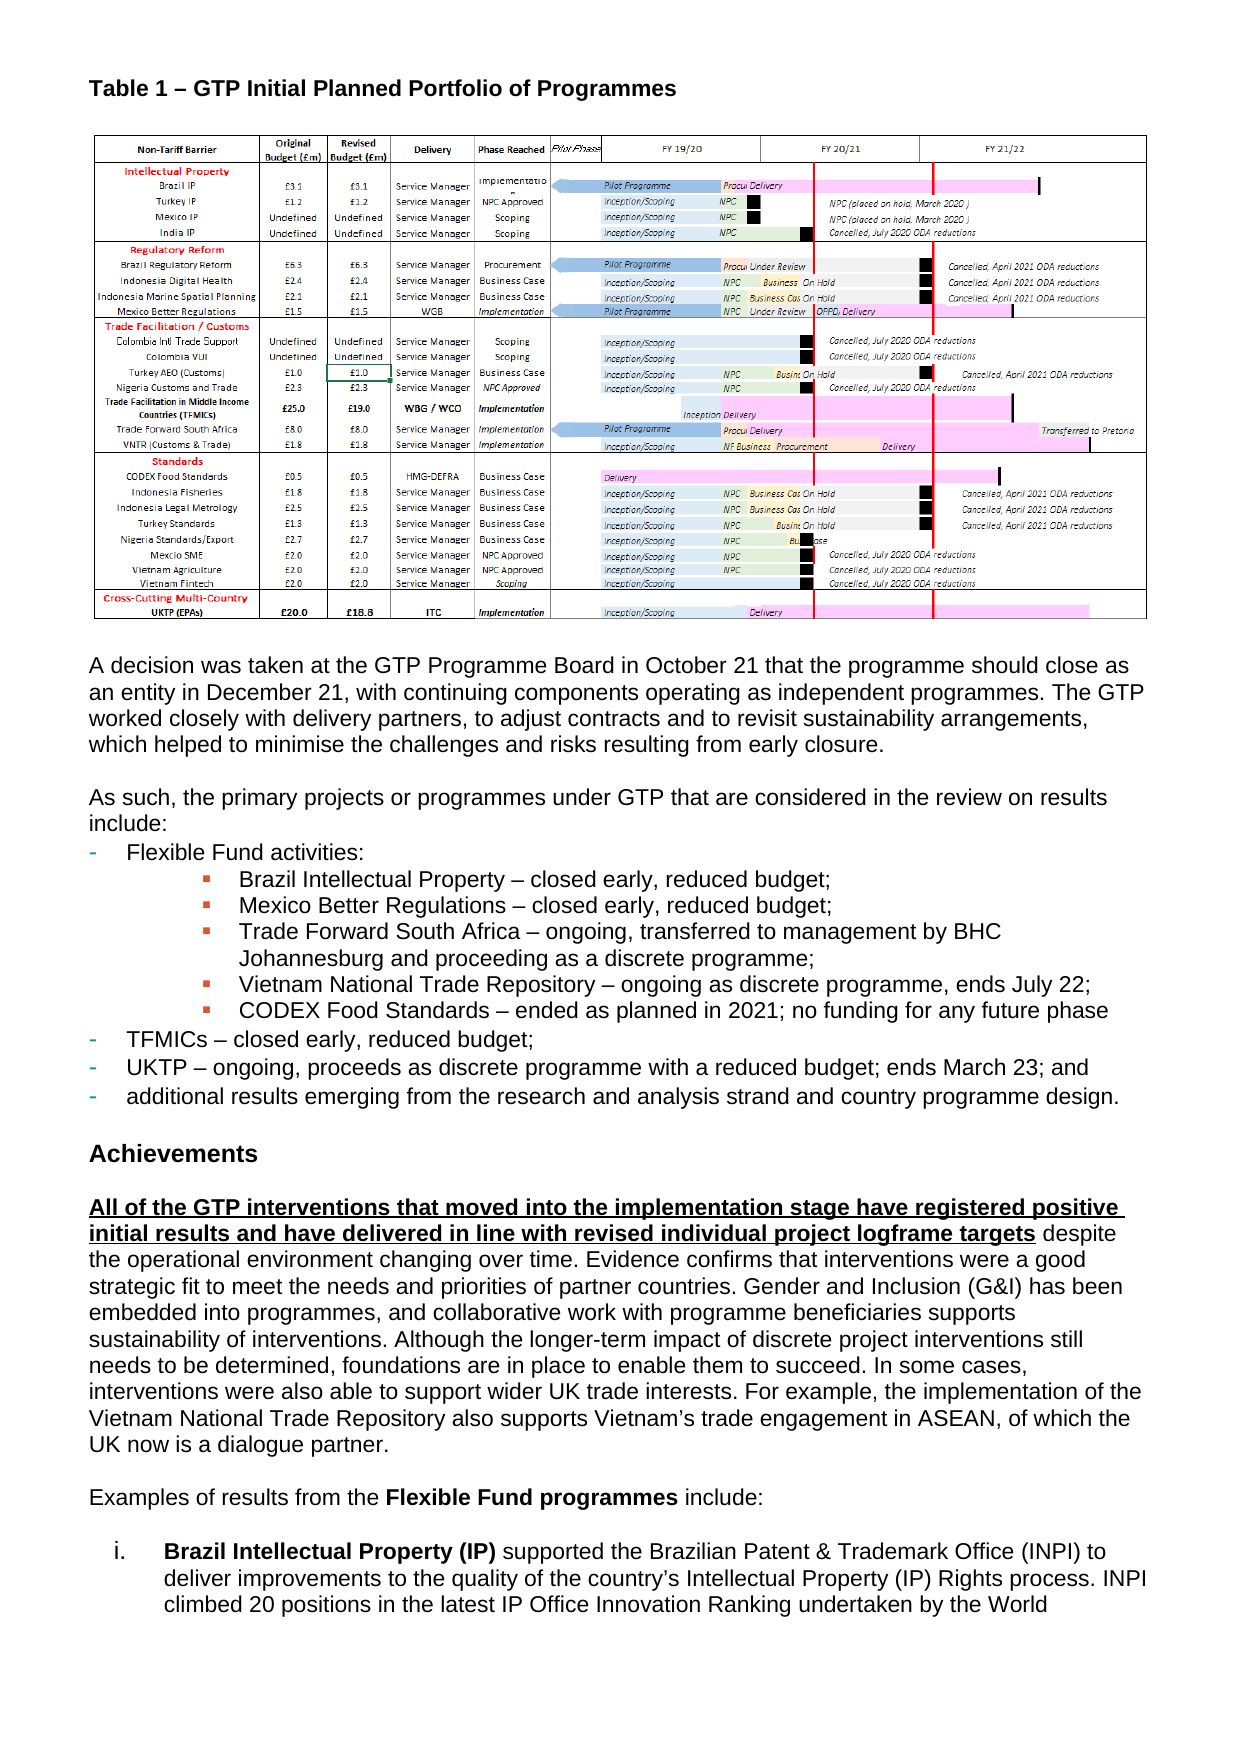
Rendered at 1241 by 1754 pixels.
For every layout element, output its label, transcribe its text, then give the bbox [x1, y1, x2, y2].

list UKTP – ongoing, proceeds as discrete programme with a reduced budget; ends March 23; and [89, 1052, 1152, 1081]
text A decision was taken at the GTP Programme Board in October 21 that the programme should close as an entity in December 21, with continuing components operating as independent programmes. The GTP worked closely with delivery partners, to adjust contracts and to revisit sustainability arrangements, which helped to minimise the challenges and risks resulting from early closure. [89, 652, 1152, 758]
list Mexico Better Regulations – closed early, reduced budget; [201, 892, 1152, 918]
list TFMICs – closed early, reduced budget; [89, 1024, 1152, 1052]
text Achievements [89, 1139, 1152, 1167]
text Examples of results from the Flexible Fund programmes include: [89, 1484, 1152, 1510]
list Vietnam National Trade Repository – ongoing as discrete programme, ends July 22; [201, 971, 1152, 997]
text All of the GTP interventions that moved into the implementation stage have registered positive initial results and have delivered in line with revised individual project logframe targets despite the operational environment changing over time. Evidence confirms that interventions were a good strategic fit to meet the needs and priorities of partner countries. Gender and Inclusion (G&I) has been embedded into programmes, and collaborative work with programme beneficiaries supports sustainability of interventions. Although the longer-term impact of discrete project interventions still needs to be determined, foundations are in place to enable them to succeed. In some cases, interventions were also able to support wider UK trade interests. For example, the implementation of the Vietnam National Trade Repository also supports Vietnam’s trade engagement in ASEAN, of which the UK now is a dialogue partner. [89, 1194, 1152, 1457]
list Brazil Intellectual Property (IP) supported the Brazilian Patent & Trademark Office (INPI) to deliver improvements to the quality of the country’s Intellectual Property (IP) Rights process. INPI climbed 20 positions in the latest IP Office Innovation Ranking undertaken by the World [126, 1536, 1152, 1618]
list CODEX Food Standards – ended as planned in 2021; no funding for any future phase [201, 997, 1152, 1024]
list Flexible Fund activities: [89, 837, 1152, 866]
list Trade Forward South Africa – ongoing, transferred to management by BHC Johannesburg and proceeding as a discrete programme; [201, 918, 1152, 971]
list additional results emerging from the research and analysis strand and country programme design. [89, 1081, 1152, 1110]
text Table 1 – GTP Initial Planned Portfolio of Programmes [89, 75, 1152, 101]
list Brazil Intellectual Property – closed early, reduced budget; [201, 866, 1152, 892]
text As such, the primary projects or programmes under GTP that are considered in the review on results include: [89, 784, 1152, 837]
